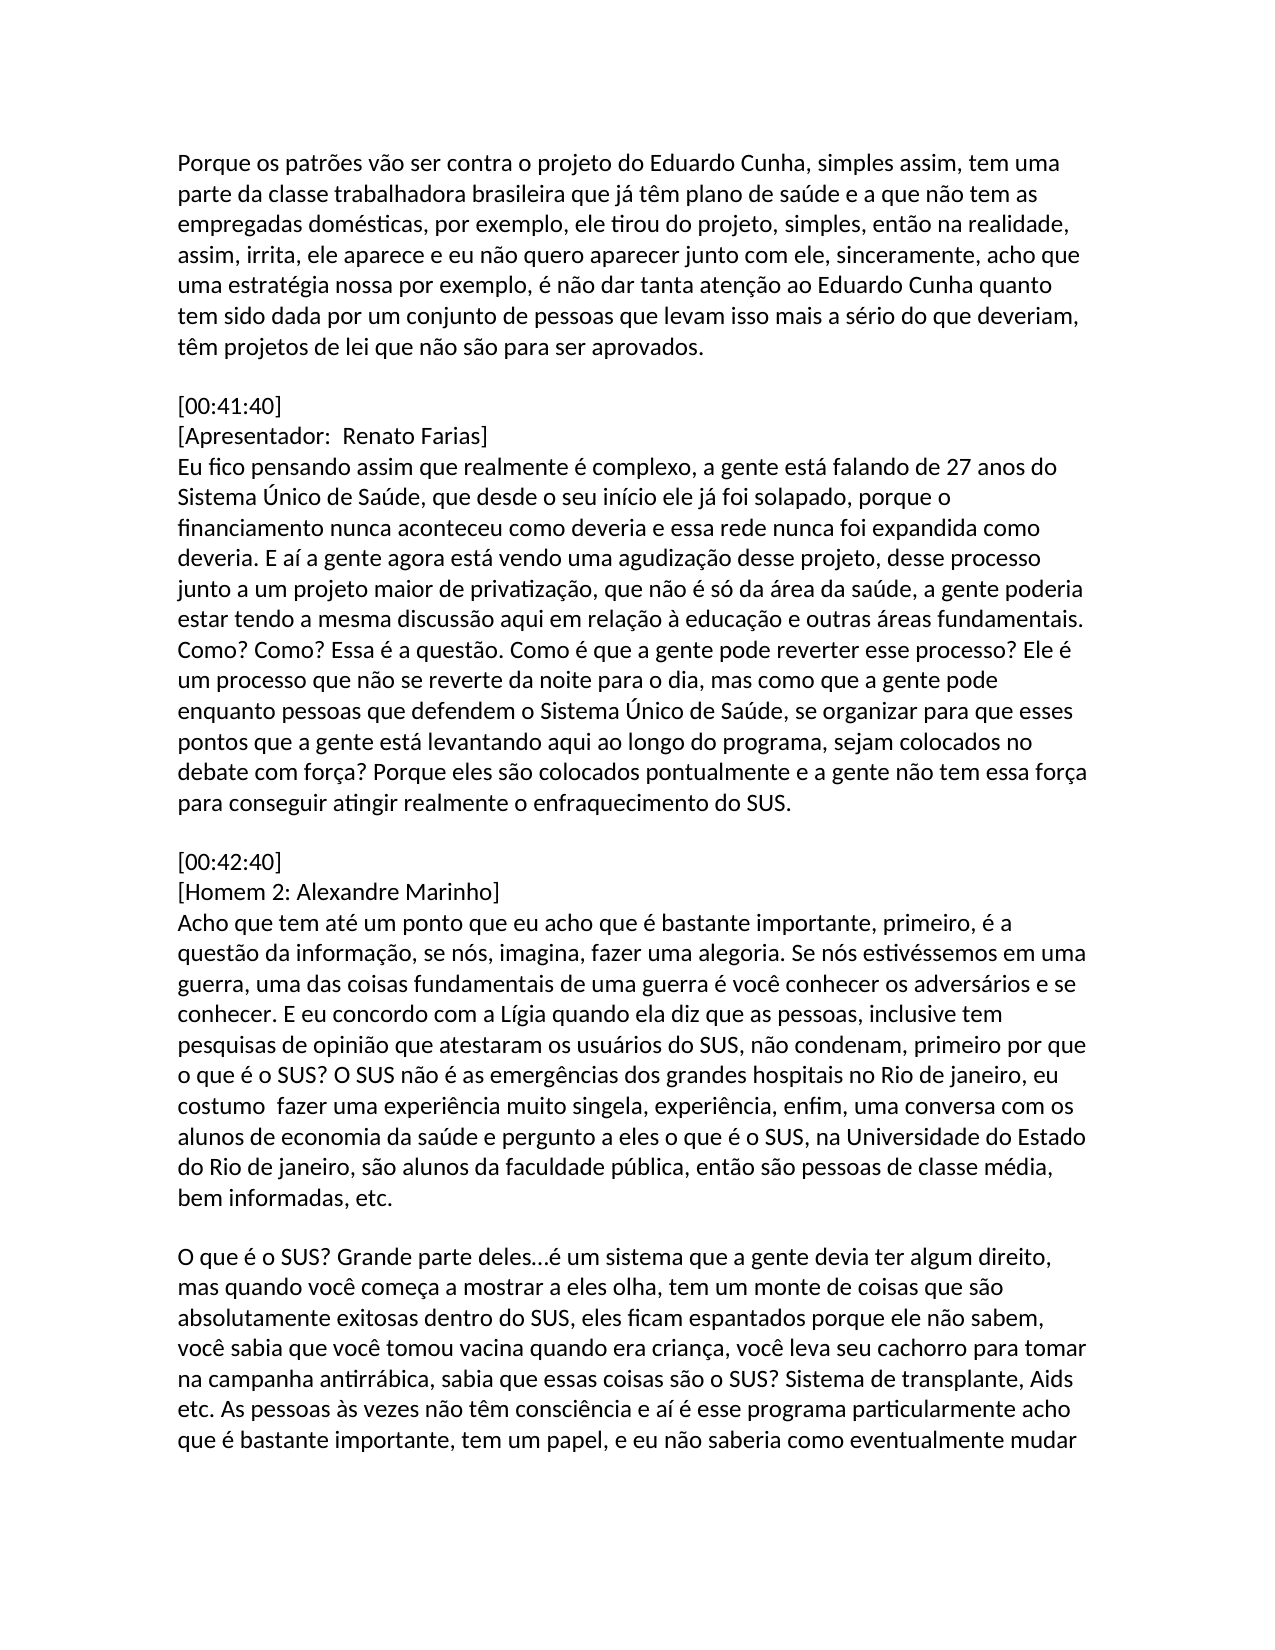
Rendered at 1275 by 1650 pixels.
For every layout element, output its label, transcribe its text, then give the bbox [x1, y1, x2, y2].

text Acho que tem até um ponto que eu acho que é bastante importante, primeiro, é a questão da informação, se nós, imagina, fazer uma alegoria. Se nós estivéssemos em uma guerra, uma das coisas fundamentais de uma guerra é você conhecer os adversários e se conhecer. E eu concordo com a Lígia quando ela diz que as pessoas, inclusive tem pesquisas de opinião que atestaram os usuários do SUS, não condenam, primeiro por que o que é o SUS? O SUS não é as emergências dos grandes hospitais no Rio de janeiro, eu costumo fazer uma experiência muito singela, experiência, enfim, uma conversa com os alunos de economia da saúde e pergunto a eles o que é o SUS, na Universidade do Estado do Rio de janeiro, são alunos da faculdade pública, então são pessoas de classe média, bem informadas, etc. [177, 907, 1098, 1212]
text [00:41:40] [177, 390, 1098, 421]
text Porque os patrões vão ser contra o projeto do Eduardo Cunha, simples assim, tem uma parte da classe trabalhadora brasileira que já têm plano de saúde e a que não tem as empregadas domésticas, por exemplo, ele tirou do projeto, simples, então na realidade, assim, irrita, ele aparece e eu não quero aparecer junto com ele, sinceramente, acho que uma estratégia nossa por exemplo, é não dar tanta atenção ao Eduardo Cunha quanto tem sido dada por um conjunto de pessoas que levam isso mais a sério do que deveriam, têm projetos de lei que não são para ser aprovados. [177, 148, 1098, 361]
text [Apresentador: Renato Farias] [177, 421, 1098, 451]
text O que é o SUS? Grande parte deles…é um sistema que a gente devia ter algum direito, mas quando você começa a mostrar a eles olha, tem um monte de coisas que são absolutamente exitosas dentro do SUS, eles ficam espantados porque ele não sabem, você sabia que você tomou vacina quando era criança, você leva seu cachorro para tomar na campanha antirrábica, sabia que essas coisas são o SUS? Sistema de transplante, Aids etc. As pessoas às vezes não têm consciência e aí é esse programa particularmente acho que é bastante importante, tem um papel, e eu não saberia como eventualmente mudar [177, 1241, 1098, 1455]
text Eu fico pensando assim que realmente é complexo, a gente está falando de 27 anos do Sistema Único de Saúde, que desde o seu início ele já foi solapado, porque o financiamento nunca aconteceu como deveria e essa rede nunca foi expandida como deveria. E aí a gente agora está vendo uma agudização desse projeto, desse processo junto a um projeto maior de privatização, que não é só da área da saúde, a gente poderia estar tendo a mesma discussão aqui em relação à educação e outras áreas fundamentais. Como? Como? Essa é a questão. Como é que a gente pode reverter esse processo? Ele é um processo que não se reverte da noite para o dia, mas como que a gente pode enquanto pessoas que defendem o Sistema Único de Saúde, se organizar para que esses pontos que a gente está levantando aqui ao longo do programa, sejam colocados no debate com força? Porque eles são colocados pontualmente e a gente não tem essa força para conseguir atingir realmente o enfraquecimento do SUS. [177, 451, 1098, 817]
text [Homem 2: Alexandre Marinho] [177, 877, 1098, 907]
text [00:42:40] [177, 846, 1073, 877]
